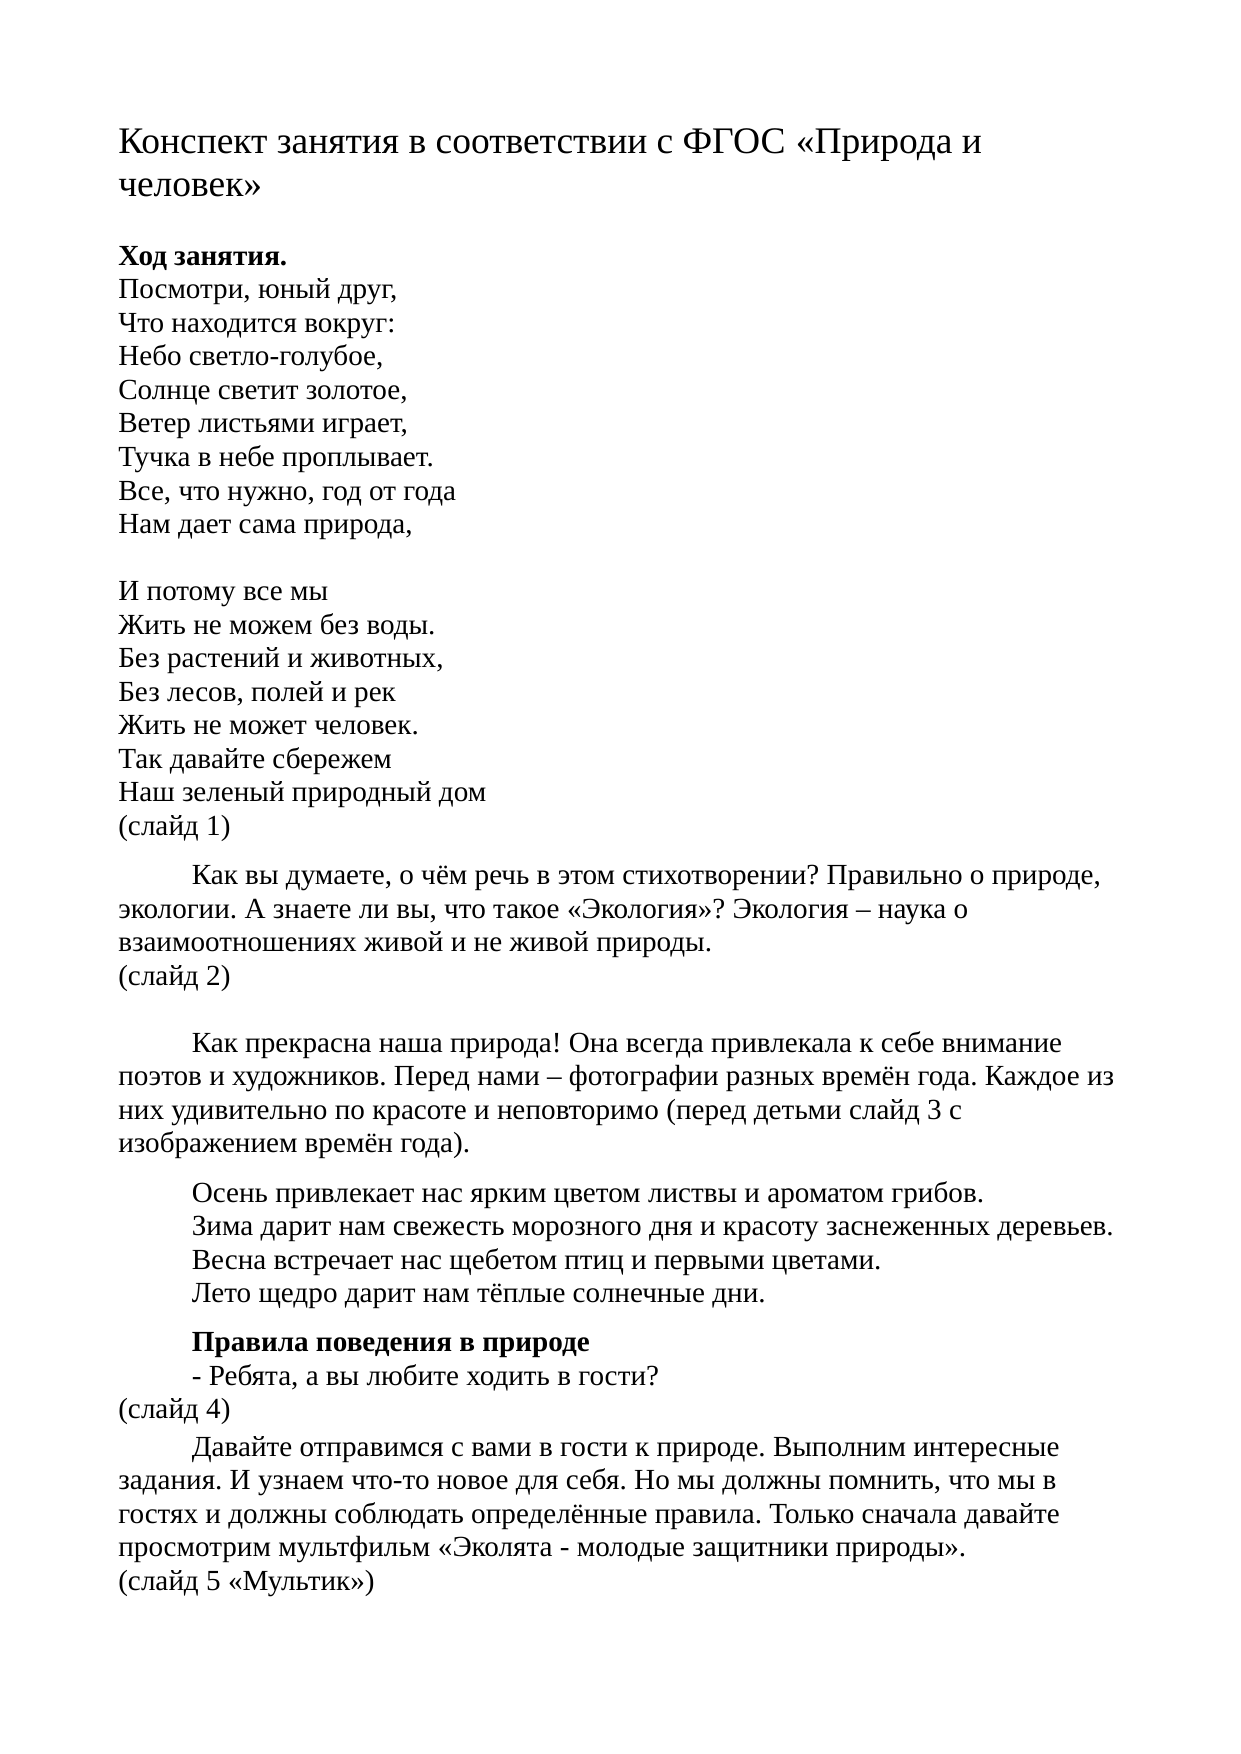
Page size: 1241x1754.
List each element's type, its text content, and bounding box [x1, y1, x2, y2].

text Жить не можем без воды. [118, 607, 1122, 640]
text Без лесов, полей и рек [118, 674, 1122, 707]
text Ход занятия. [118, 238, 1122, 271]
text (слайд 2) [118, 958, 1122, 991]
text Ветер листьями играет, [118, 406, 1122, 439]
text Солнце светит золотое, [118, 372, 1122, 406]
text Без растений и животных, [118, 640, 1122, 674]
text Осень привлекает нас ярким цветом листвы и ароматом грибов. Зима дарит нам свежесть морозного дня и красоту заснеженных деревьев. Весна встречает нас щебетом птиц и первыми цветами. Лето щедро дарит нам тёплые солнечные дни. [118, 1175, 1122, 1309]
text Как вы думаете, о чём речь в этом стихотворении? Правильно о природе, экологии. А знаете ли вы, что такое «Экология»? Экология – наука о взаимоотношениях живой и не живой природы. [118, 857, 1122, 958]
text Небо светло-голубое, [118, 338, 1122, 372]
text Как прекрасна наша природа! Она всегда привлекала к себе внимание поэтов и художников. Перед нами – фотографии разных времён года. Каждое из них удивительно по красоте и неповторимо (перед детьми слайд 3 с изображением времён года). [118, 1025, 1122, 1159]
text И потому все мы [118, 573, 1122, 607]
text Тучка в небе проплывает. [118, 439, 1122, 473]
text Давайте отправимся с вами в гости к природе. Выполним интересные задания. И узнаем что-то новое для себя. Но мы должны помнить, что мы в гостях и должны соблюдать определённые правила. Только сначала давайте просмотрим мультфильм «Эколята - молодые защитники природы». (слайд 5 «Мультик») [118, 1429, 1122, 1596]
text Наш зеленый природный дом [118, 774, 1122, 808]
text Жить не может человек. [118, 707, 1122, 741]
text Посмотри, юный друг, [118, 271, 1122, 305]
text Нам дает сама природа, [118, 506, 1122, 540]
text Так давайте сбережем [118, 741, 1122, 774]
text Что находится вокруг: [118, 305, 1122, 338]
text Правила поведения в природе - Ребята, а вы любите ходить в гости? [118, 1324, 1122, 1392]
text (слайд 1) [118, 808, 1122, 842]
text Конспект занятия в соответствии с ФГОС «Природа и человек» [118, 118, 1122, 204]
text Все, что нужно, год от года [118, 473, 1122, 506]
text (слайд 4) [118, 1392, 1122, 1425]
